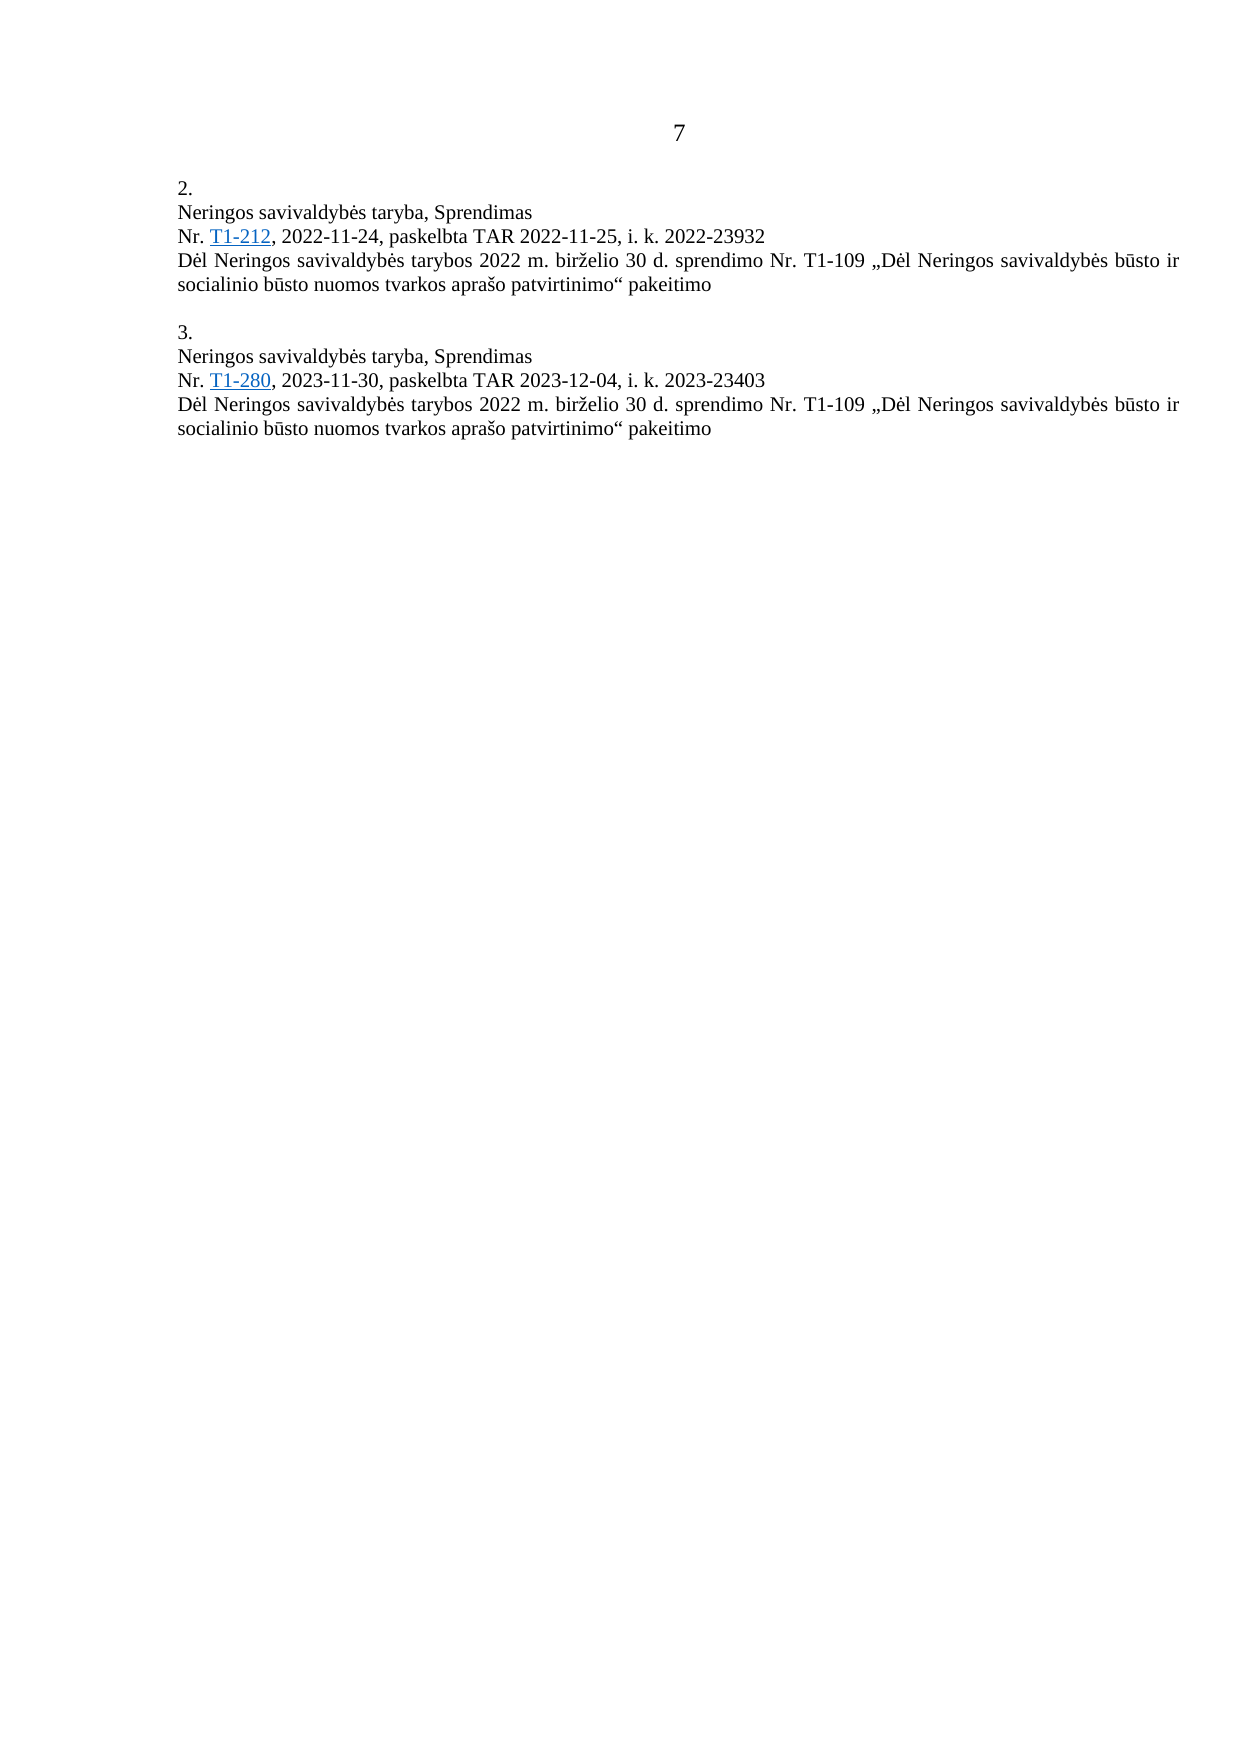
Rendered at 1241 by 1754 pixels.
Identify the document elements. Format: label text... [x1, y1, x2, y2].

text 2. [177, 176, 1181, 200]
text Dėl Neringos savivaldybės tarybos 2022 m. birželio 30 d. sprendimo Nr. T1-109 „Dėl Neringos savivaldybės būsto ir socialinio būsto nuomos tvarkos aprašo patvirtinimo“ pakeitimo [177, 248, 1181, 296]
text Neringos savivaldybės taryba, Sprendimas [177, 200, 1181, 224]
text Nr. T1-280, 2023-11-30, paskelbta TAR 2023-12-04, i. k. 2023-23403 [177, 368, 1181, 392]
text 3. [177, 320, 1181, 344]
text Neringos savivaldybės taryba, Sprendimas [177, 344, 1181, 368]
text Nr. T1-212, 2022-11-24, paskelbta TAR 2022-11-25, i. k. 2022-23932 [177, 224, 1181, 248]
text Dėl Neringos savivaldybės tarybos 2022 m. birželio 30 d. sprendimo Nr. T1-109 „Dėl Neringos savivaldybės būsto ir socialinio būsto nuomos tvarkos aprašo patvirtinimo“ pakeitimo [177, 392, 1181, 440]
